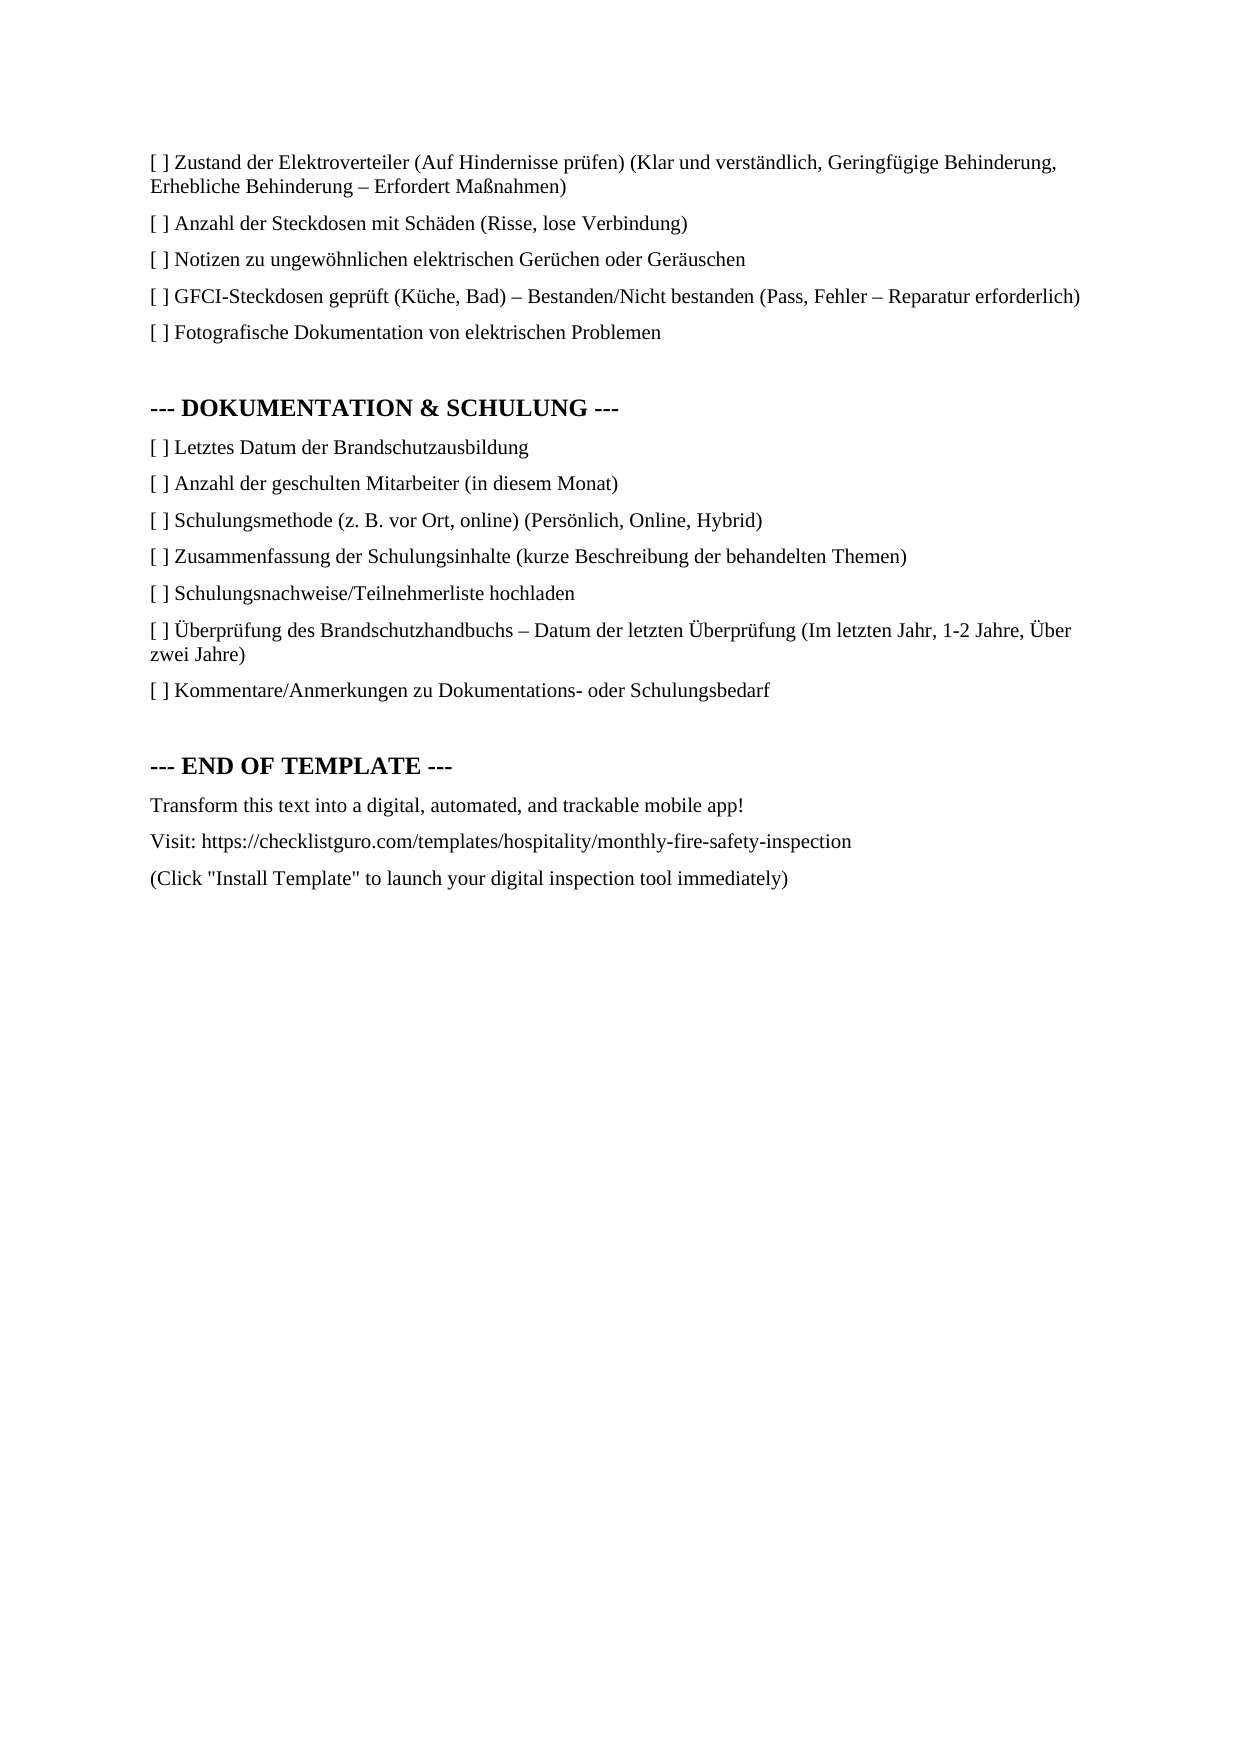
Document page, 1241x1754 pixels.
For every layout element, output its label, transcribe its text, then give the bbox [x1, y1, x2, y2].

text (Click "Install Template" to launch your digital inspection tool immediately) [150, 866, 1090, 890]
text --- DOKUMENTATION & SCHULUNG --- [150, 393, 1090, 422]
text Transform this text into a digital, automated, and trackable mobile app! [150, 792, 1090, 817]
text [ ] Anzahl der geschulten Mitarbeiter (in diesem Monat) [150, 471, 1090, 495]
text [ ] Notizen zu ungewöhnlichen elektrischen Gerüchen oder Geräuschen [150, 247, 1090, 271]
text [ ] Zustand der Elektroverteiler (Auf Hindernisse prüfen) (Klar und verständlich, Geringfügige Behinderung, Erhebliche Behinderung – Erfordert Maßnahmen) [150, 150, 1090, 198]
text [ ] Kommentare/Anmerkungen zu Dokumentations- oder Schulungsbedarf [150, 678, 1090, 702]
text [ ] Zusammenfassung der Schulungsinhalte (kurze Beschreibung der behandelten Themen) [150, 544, 1090, 568]
text [ ] GFCI-Steckdosen geprüft (Küche, Bad) – Bestanden/Nicht bestanden (Pass, Fehler – Reparatur erforderlich) [150, 284, 1090, 308]
text [ ] Schulungsmethode (z. B. vor Ort, online) (Persönlich, Online, Hybrid) [150, 508, 1090, 532]
text Visit: https://checklistguro.com/templates/hospitality/monthly-fire-safety-inspection [150, 829, 1090, 853]
text --- END OF TEMPLATE --- [150, 751, 1090, 780]
text [ ] Letztes Datum der Brandschutzausbildung [150, 435, 1090, 459]
text [ ] Schulungsnachweise/Teilnehmerliste hochladen [150, 581, 1090, 605]
text [ ] Überprüfung des Brandschutzhandbuchs – Datum der letzten Überprüfung (Im letzten Jahr, 1-2 Jahre, Über zwei Jahre) [150, 617, 1090, 666]
text [ ] Fotografische Dokumentation von elektrischen Problemen [150, 320, 1090, 344]
text [ ] Anzahl der Steckdosen mit Schäden (Risse, lose Verbindung) [150, 211, 1090, 235]
